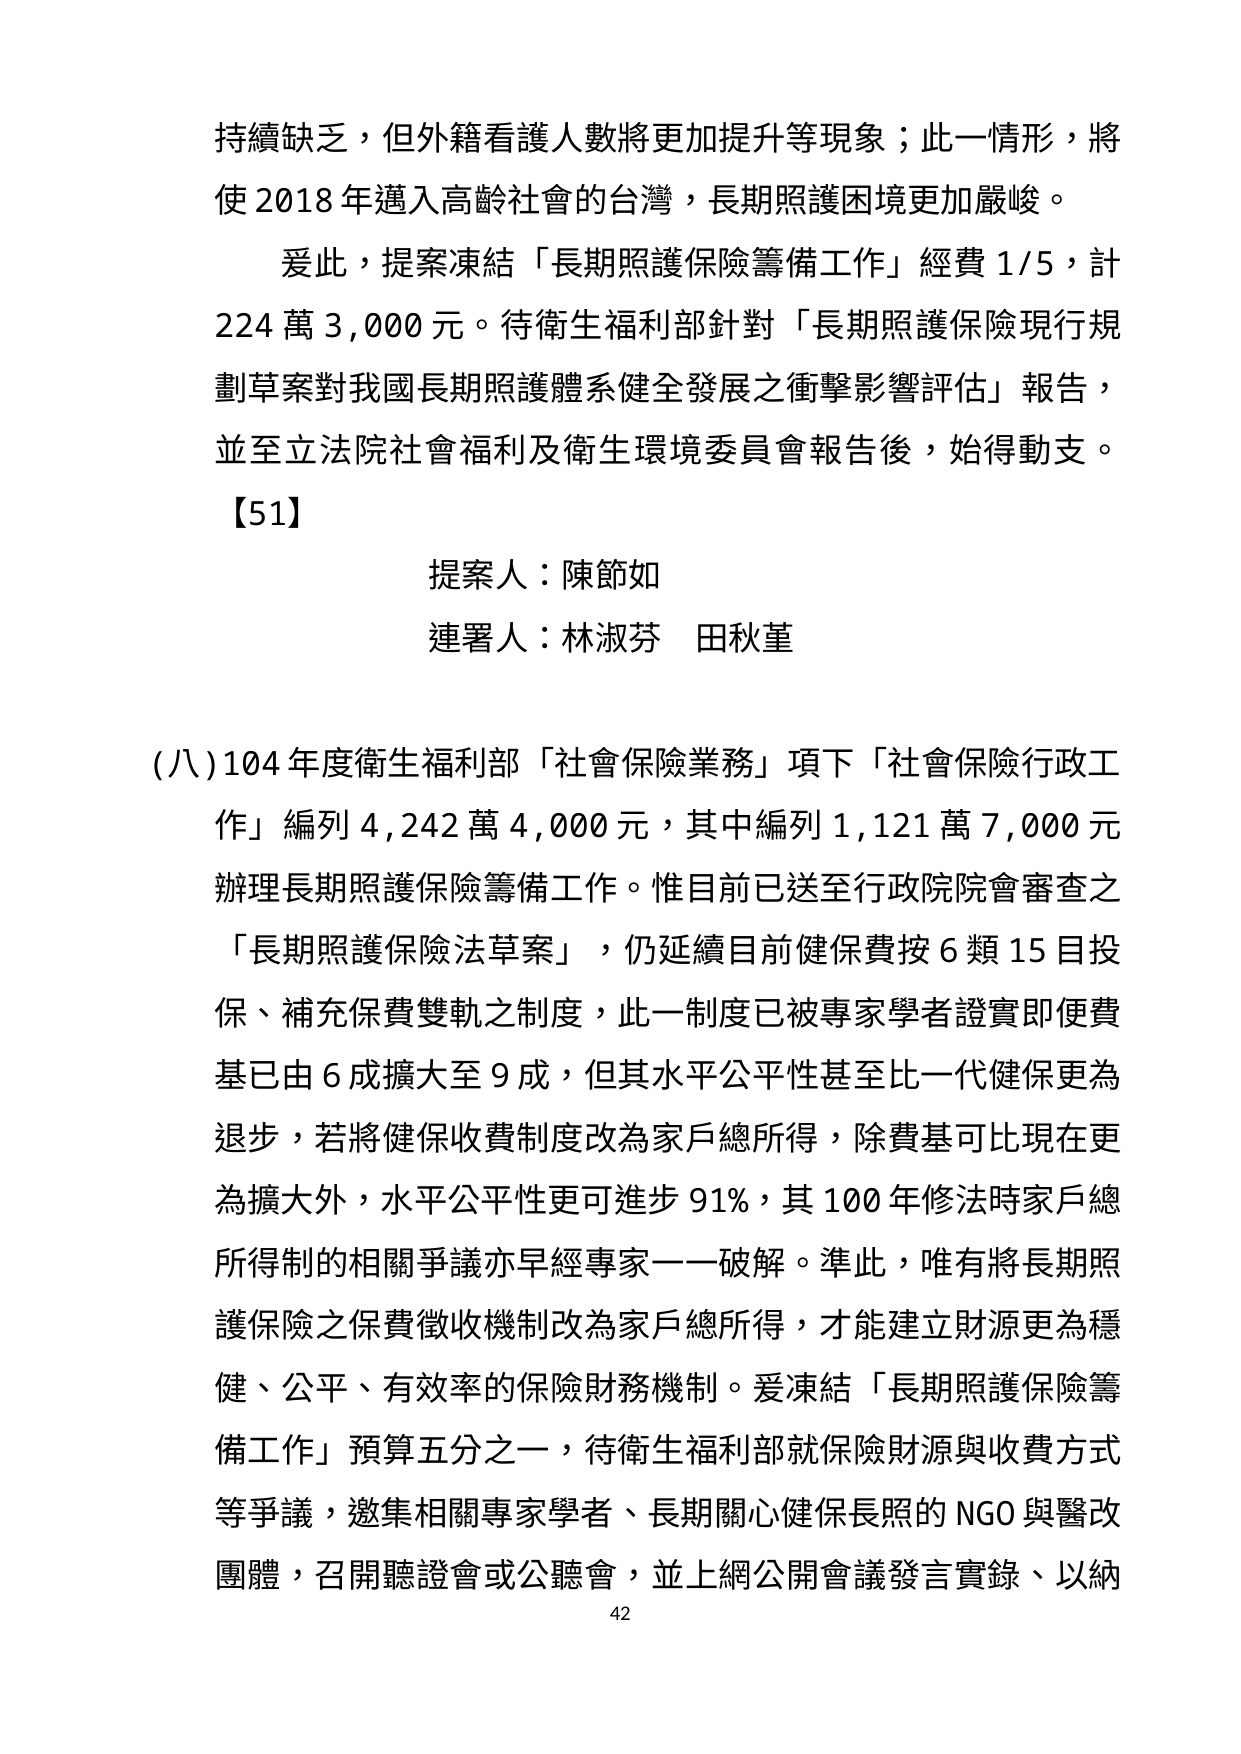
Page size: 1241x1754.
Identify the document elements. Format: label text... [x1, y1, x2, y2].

text 爰此，提案凍結「長期照護保險籌備工作」經費1/5，計224萬3,000元。待衛生福利部針對「長期照護保險現行規劃草案對我國長期照護體系健全發展之衝擊影響評估」報告，並至立法院社會福利及衛生環境委員會報告後，始得動支。【51】 [214, 219, 1122, 532]
text (八)104年度衛生福利部「社會保險業務」項下「社會保險行政工作」編列4,242萬4,000元，其中編列1,121萬7,000元辦理長期照護保險籌備工作。惟目前已送至行政院院會審查之「長期照護保險法草案」，仍延續目前健保費按6類15目投保、補充保費雙軌之制度，此一制度已被專家學者證實即便費基已由6成擴大至9成，但其水平公平性甚至比一代健保更為退步，若將健保收費制度改為家戶總所得，除費基可比現在更為擴大外，水平公平性更可進步91%，其100年修法時家戶總所得制的相關爭議亦早經專家一一破解。準此，唯有將長期照護保險之保費徵收機制改為家戶總所得，才能建立財源更為穩健、公平、有效率的保險財務機制。爰凍結「長期照護保險籌備工作」預算五分之一，待衛生福利部就保險財源與收費方式等爭議，邀集相關專家學者、長期關心健保長照的NGO與醫改團體，召開聽證會或公聽會，並上網公開會議發言實錄、以納 [148, 719, 1122, 1594]
text 提案人：陳節如 [151, 532, 1121, 594]
text 持續缺乏，但外籍看護人數將更加提升等現象；此一情形，將使2018年邁入高齡社會的台灣，長期照護困境更加嚴峻。 [214, 94, 1122, 219]
text 連署人：林淑芬 田秋堇 [151, 594, 1121, 657]
